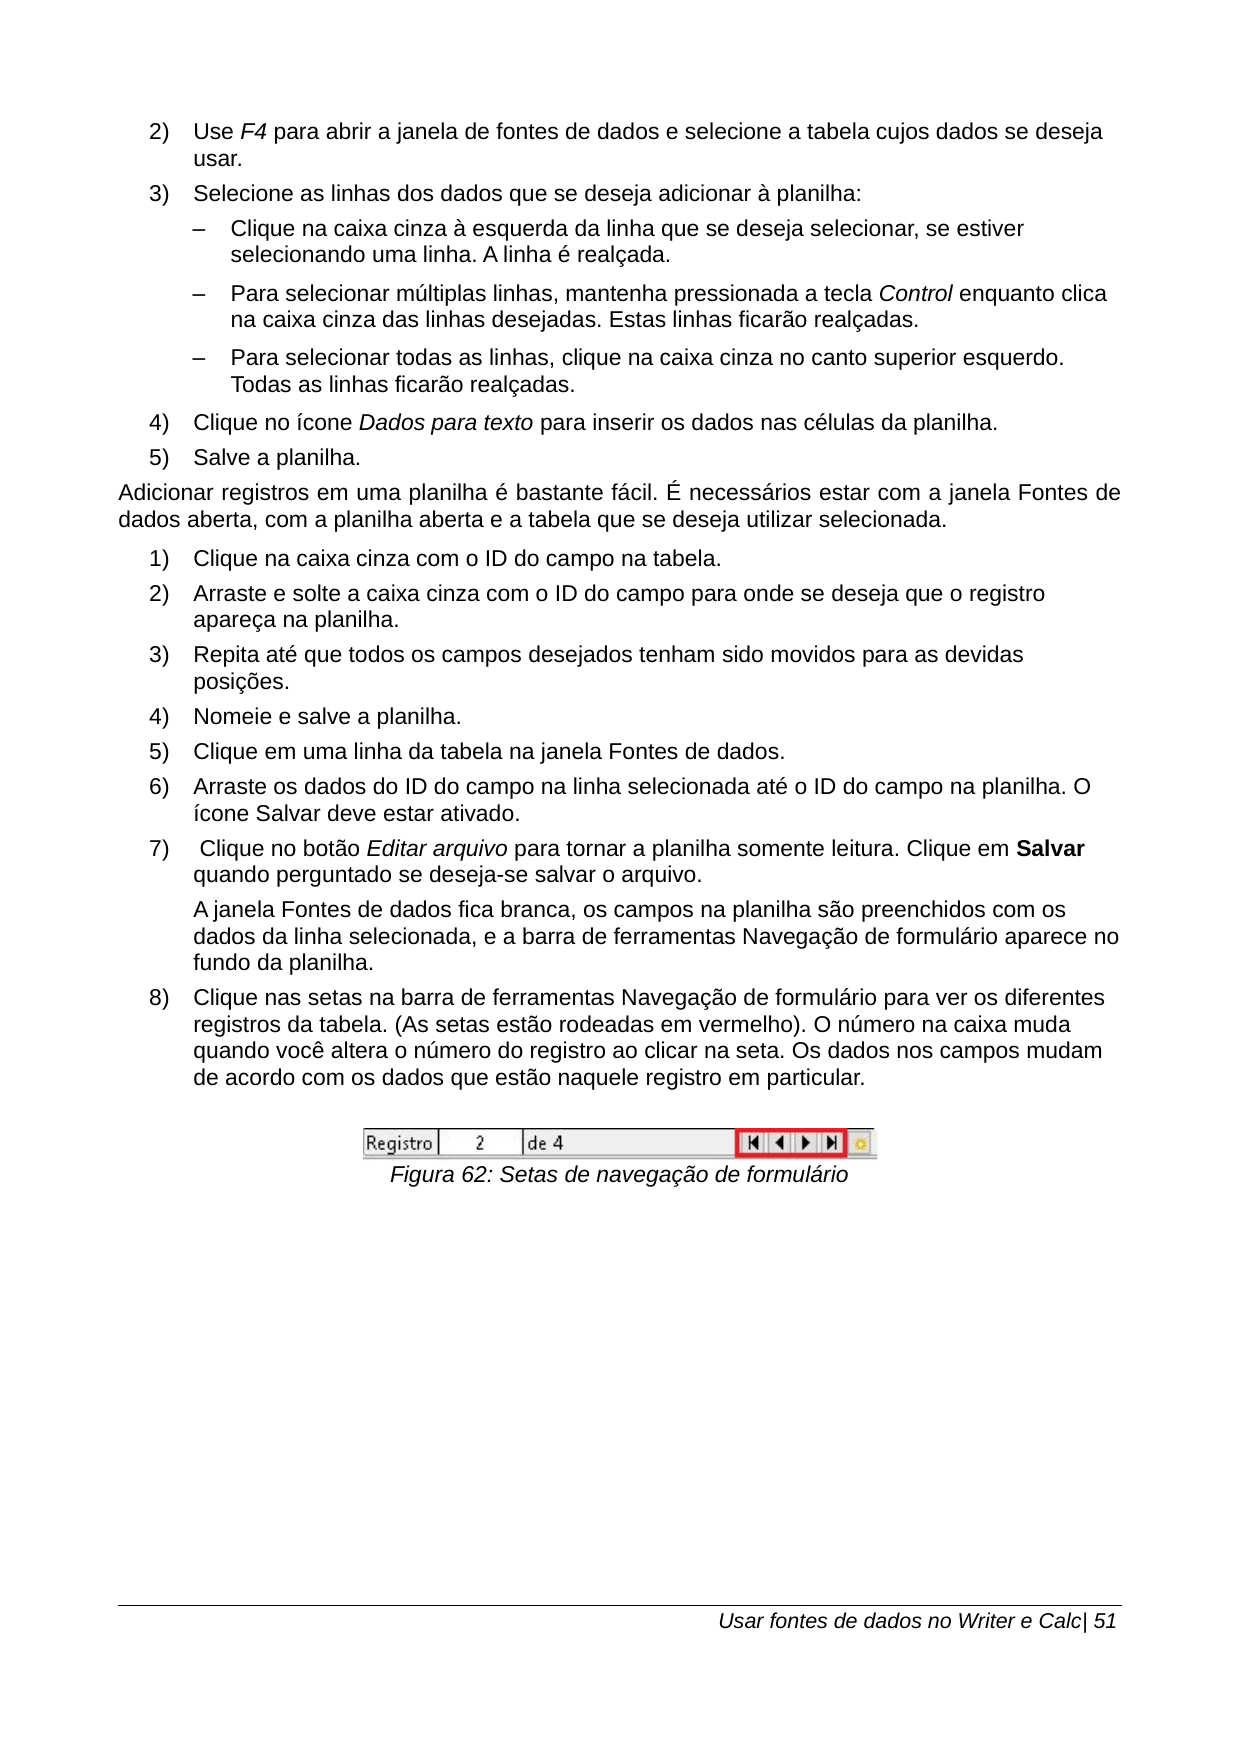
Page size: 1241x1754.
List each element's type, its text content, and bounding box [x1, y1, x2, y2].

list Para selecionar todas as linhas, clique na caixa cinza no canto superior esquerdo. Todas as linhas ficarão realçadas. [192, 344, 1122, 397]
list Arraste e solte a caixa cinza com o ID do campo para onde se deseja que o registro apareça na planilha. [169, 580, 1122, 632]
picture [363, 1128, 878, 1161]
list Clique na caixa cinza à esquerda da linha que se deseja selecionar, se estiver selecionando uma linha. A linha é realçada. [192, 215, 1122, 268]
text Figura 62: Setas de navegação de formulário [363, 1161, 877, 1187]
list Clique na caixa cinza com o ID do campo na tabela. [169, 544, 1122, 571]
list Salve a planilha. [169, 444, 1122, 471]
list Use F4 para abrir a janela de fontes de dados e selecione a tabela cujos dados se deseja usar. [169, 118, 1122, 171]
list Clique em uma linha da tabela na janela Fontes de dados. [169, 738, 1122, 764]
list Selecione as linhas dos dados que se deseja adicionar à planilha: [169, 180, 1122, 206]
list Clique nas setas na barra de ferramentas Navegação de formulário para ver os diferentes registros da tabela. (As setas estão rodeadas em vermelho). O número na caixa muda quando você altera o número do registro ao clicar na seta. Os dados nos campos mudam de acordo com os dados que estão naquele registro em particular. [169, 984, 1122, 1090]
list A janela Fontes de dados fica branca, os campos na planilha são preenchidos com os dados da linha selecionada, e a barra de ferramentas Navegação de formulário aparece no fundo da planilha. [169, 896, 1122, 976]
list Nomeie e salve a planilha. [169, 703, 1122, 729]
list Adicionar registros em uma planilha é bastante fácil. É necessários estar com a janela Fontes de dados aberta, com a planilha aberta e a tabela que se deseja utilizar selecionada. [118, 479, 1122, 532]
list Para selecionar múltiplas linhas, mantenha pressionada a tecla Control enquanto clica na caixa cinza das linhas desejadas. Estas linhas ficarão realçadas. [192, 279, 1122, 332]
list Clique no ícone Dados para texto para inserir os dados nas células da planilha. [169, 409, 1122, 435]
list Clique no botão Editar arquivo para tornar a planilha somente leitura. Clique em Salvar quando perguntado se deseja-se salvar o arquivo. [169, 835, 1122, 888]
list Repita até que todos os campos desejados tenham sido movidos para as devidas posições. [169, 641, 1122, 694]
list Arraste os dados do ID do campo na linha selecionada até o ID do campo na planilha. O ícone Salvar deve estar ativado. [169, 773, 1122, 826]
